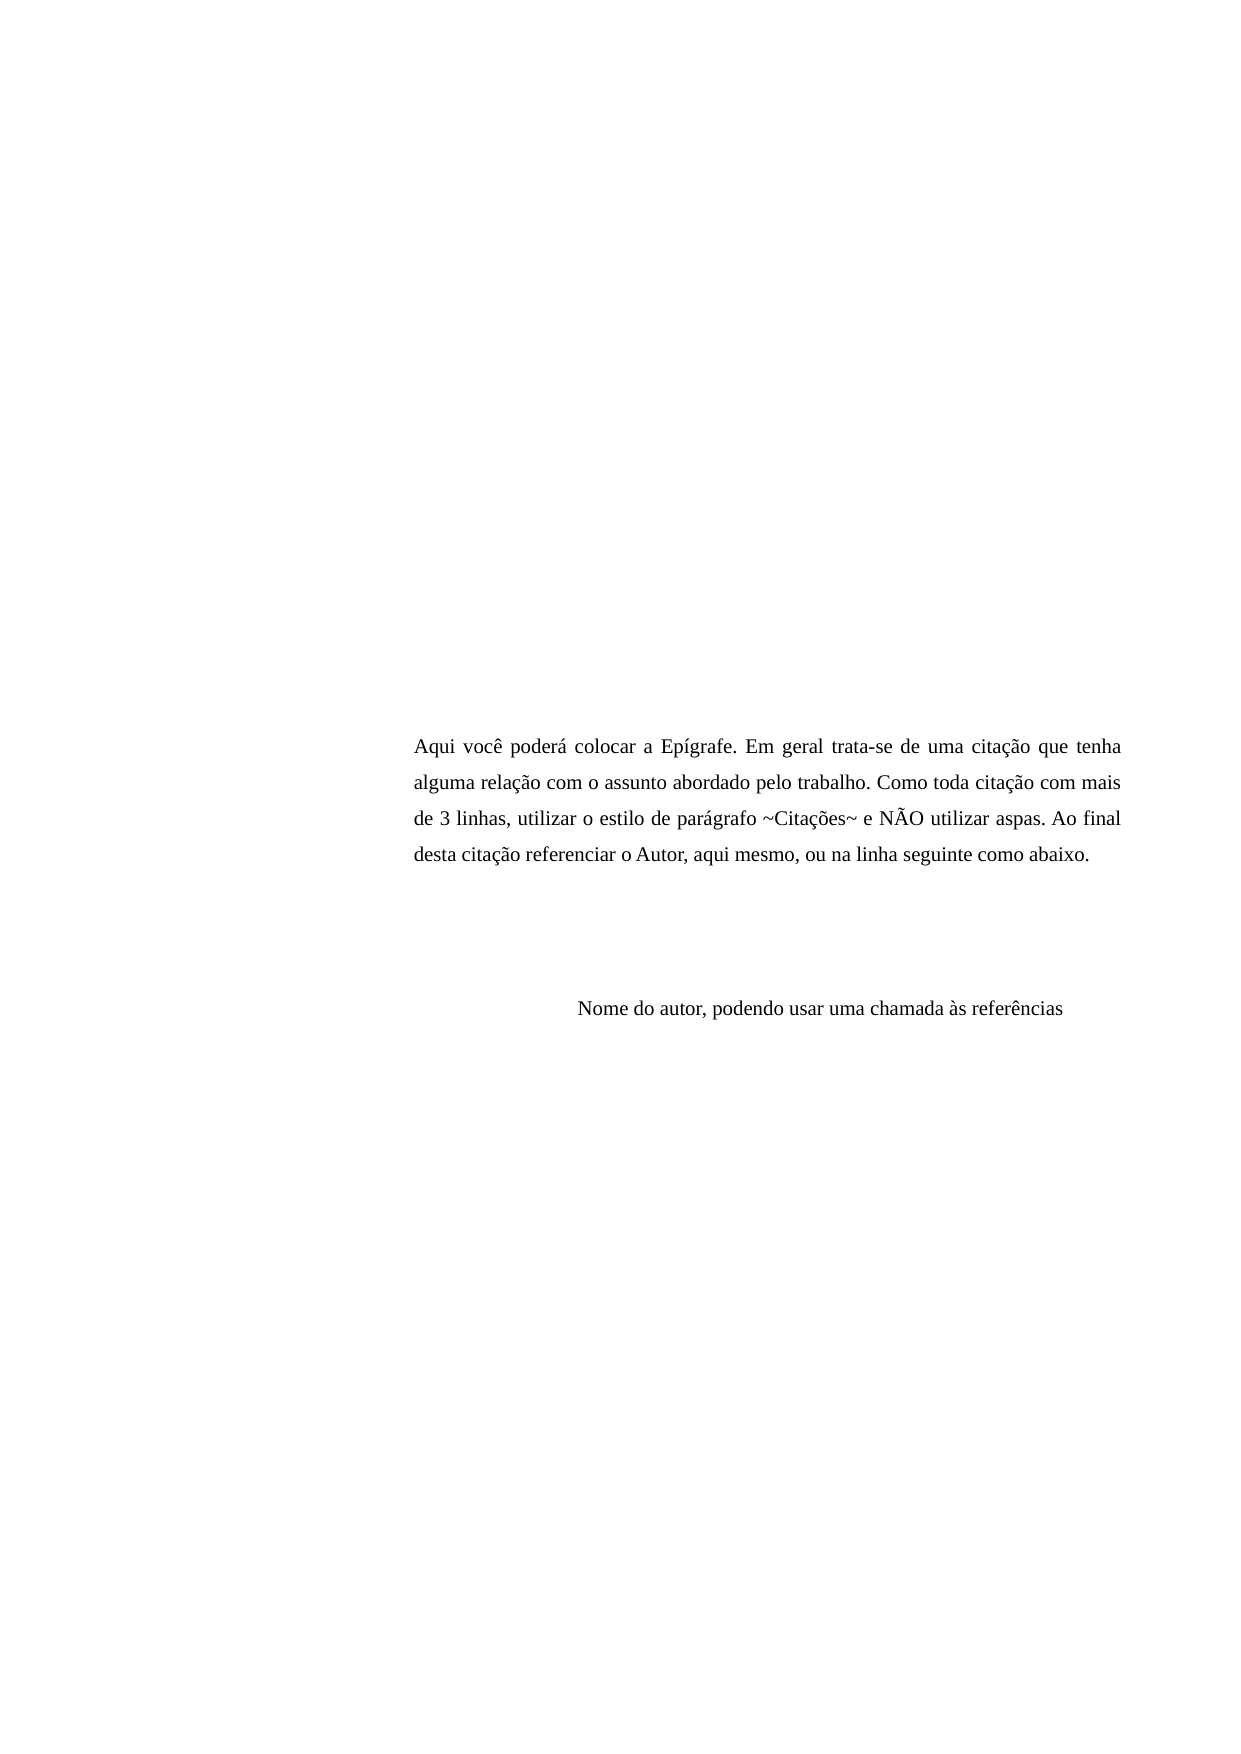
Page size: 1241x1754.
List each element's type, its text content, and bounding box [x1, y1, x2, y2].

table_header Aqui você poderá colocar a Epígrafe. Em geral trata-se de uma citação que tenha alguma relação com o assunto abordado pelo trabalho. Como toda citação com mais de 3 linhas, utilizar o estilo de parágrafo ~Citações~ e NÃO utilizar aspas. Ao final desta citação referenciar o Autor, aqui mesmo, ou na linha seguinte como abaixo. Nome do autor, podendo usar uma chamada às referências [177, 177, 1122, 1576]
